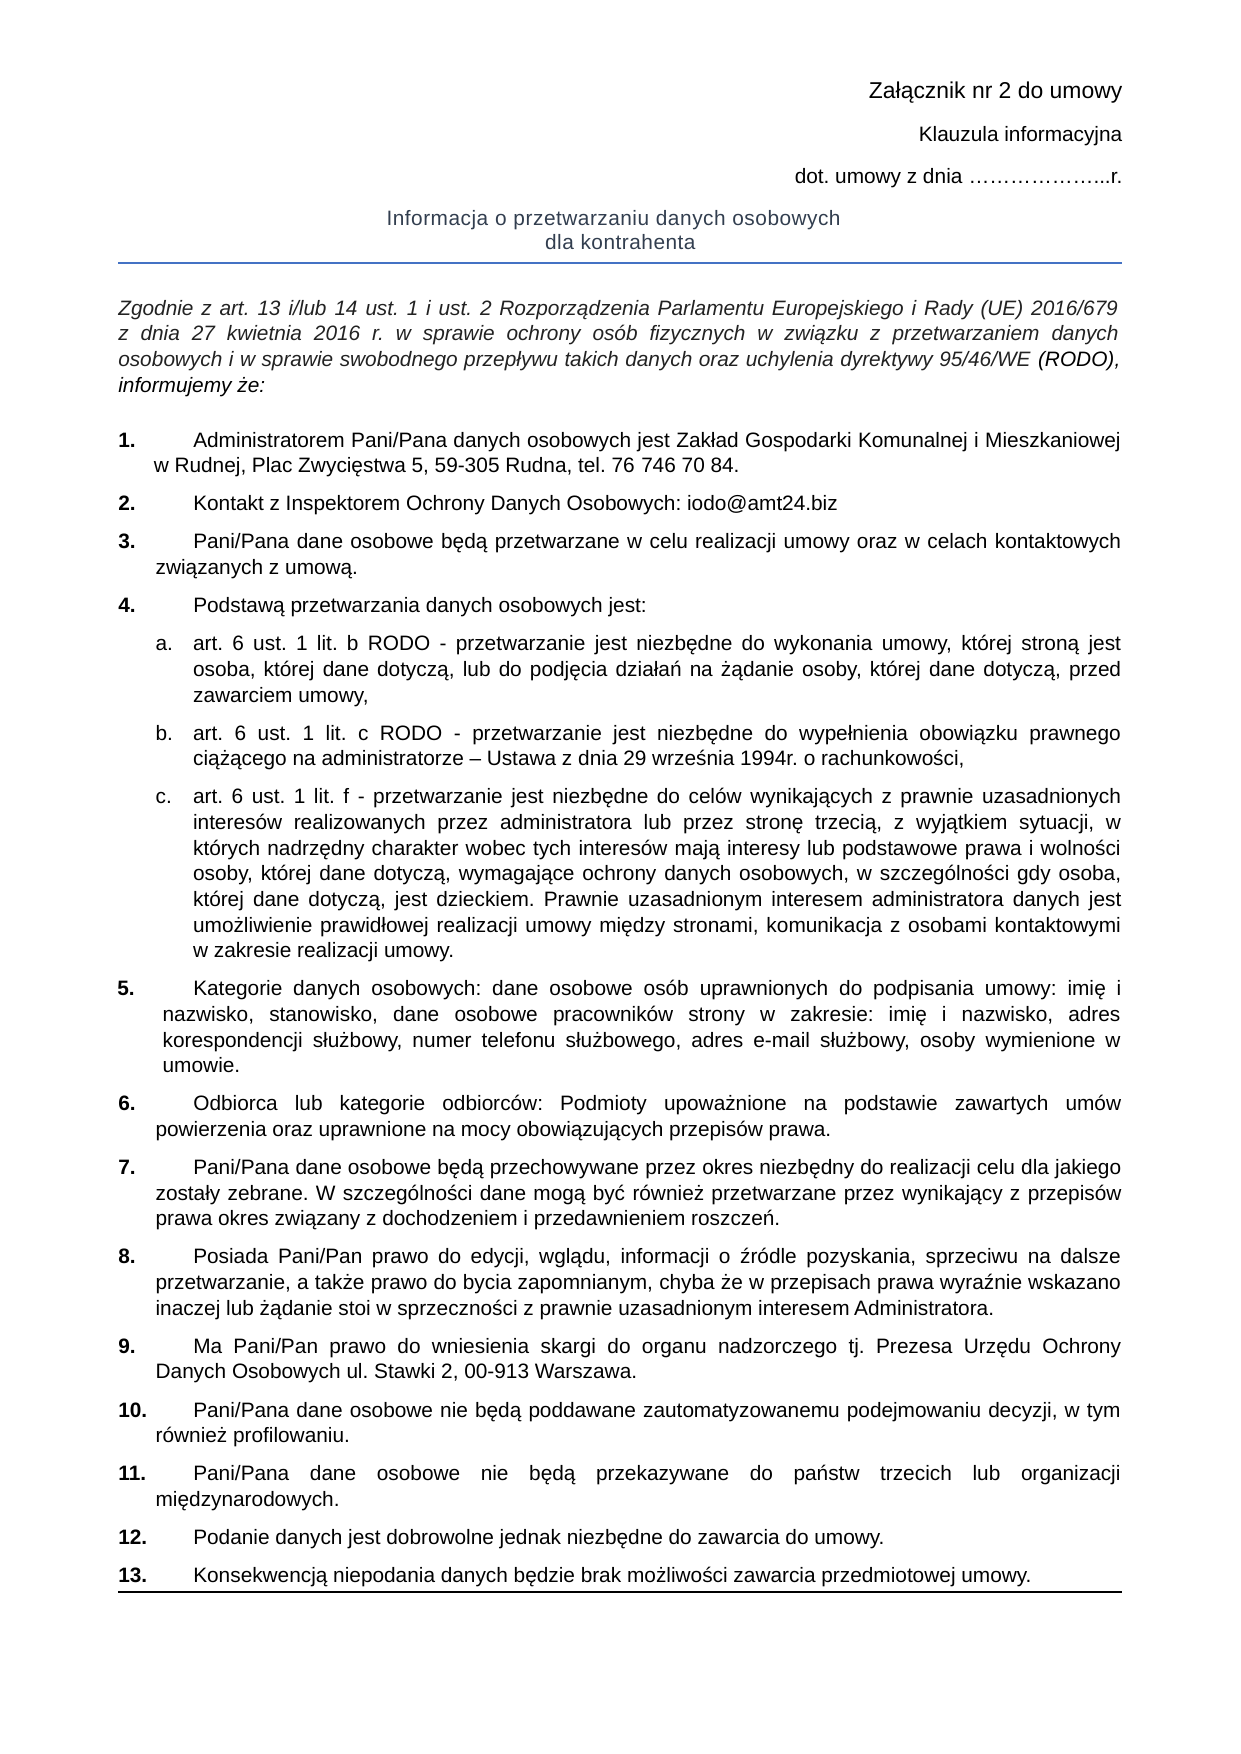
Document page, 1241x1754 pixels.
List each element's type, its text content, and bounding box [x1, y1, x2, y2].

list art. 6 ust. 1 lit. f - przetwarzanie jest niezbędne do celów wynikających z prawnie uzasadnionych interesów realizowanych przez administratora lub przez stronę trzecią, z wyjątkiem sytuacji, w których nadrzędny charakter wobec tych interesów mają interesy lub podstawowe prawa i wolności osoby, której dane dotyczą, wymagające ochrony danych osobowych, w szczególności gdy osoba, której dane dotyczą, jest dzieckiem. Prawnie uzasadnionym interesem administratora danych jest umożliwienie prawidłowej realizacji umowy między stronami, komunikacja z osobami kontaktowymi w zakresie realizacji umowy. [155, 784, 1122, 962]
list art. 6 ust. 1 lit. c RODO - przetwarzanie jest niezbędne do wypełnienia obowiązku prawnego ciążącego na administratorze – Ustawa z dnia 29 września 1994r. o rachunkowości, [155, 721, 1122, 770]
text Zgodnie z art. 13 i/lub 14 ust. 1 i ust. 2 Rozporządzenia Parlamentu Europejskiego i Rady (UE) 2016/679 z dnia 27 kwietnia 2016 r. w sprawie ochrony osób fizycznych w związku z przetwarzaniem danych osobowych i w sprawie swobodnego przepływu takich danych oraz uchylenia dyrektywy 95/46/WE (RODO), informujemy że: [118, 296, 1122, 396]
list Podanie danych jest dobrowolne jednak niezbędne do zawarcia do umowy. [118, 1525, 1122, 1549]
list Konsekwencją niepodania danych będzie brak możliwości zawarcia przedmiotowej umowy. [118, 1563, 1122, 1591]
list Pani/Pana dane osobowe nie będą poddawane zautomatyzowanemu podejmowaniu decyzji, w tym również profilowaniu. [118, 1397, 1122, 1447]
title Informacja o przetwarzaniu danych osobowych [118, 206, 1122, 230]
title dla kontrahenta [118, 230, 1122, 262]
list art. 6 ust. 1 lit. b RODO - przetwarzanie jest niezbędne do wykonania umowy, której stroną jest osoba, której dane dotyczą, lub do podjęcia działań na żądanie osoby, której dane dotyczą, przed zawarciem umowy, [155, 631, 1122, 706]
list Kontakt z Inspektorem Ochrony Danych Osobowych: iodo@amt24.biz [118, 491, 1122, 515]
list Pani/Pana dane osobowe będą przechowywane przez okres niezbędny do realizacji celu dla jakiego zostały zebrane. W szczególności dane mogą być również przetwarzane przez wynikający z przepisów prawa okres związany z dochodzeniem i przedawnieniem roszczeń. [118, 1155, 1122, 1230]
list Pani/Pana dane osobowe będą przetwarzane w celu realizacji umowy oraz w celach kontaktowych związanych z umową. [118, 529, 1122, 579]
text Załącznik nr 2 do umowy [118, 77, 1122, 103]
list Administratorem Pani/Pana danych osobowych jest Zakład Gospodarki Komunalnej i Mieszkaniowej w Rudnej, Plac Zwycięstwa 5, 59-305 Rudna, tel. 76 746 70 84. [118, 427, 1122, 477]
text Klauzula informacyjna [118, 121, 1122, 145]
list Posiada Pani/Pan prawo do edycji, wglądu, informacji o źródle pozyskania, sprzeciwu na dalsze przetwarzanie, a także prawo do bycia zapomnianym, chyba że w przepisach prawa wyraźnie wskazano inaczej lub żądanie stoi w sprzeczności z prawnie uzasadnionym interesem Administratora. [118, 1244, 1122, 1319]
list Podstawą przetwarzania danych osobowych jest: [118, 593, 1122, 617]
list Ma Pani/Pan prawo do wniesienia skargi do organu nadzorczego tj. Prezesa Urzędu Ochrony Danych Osobowych ul. Stawki 2, 00-913 Warszawa. [118, 1334, 1122, 1383]
list Kategorie danych osobowych: dane osobowe osób uprawnionych do podpisania umowy: imię i nazwisko, stanowisko, dane osobowe pracowników strony w zakresie: imię i nazwisko, adres korespondencji służbowy, numer telefonu służbowego, adres e-mail służbowy, osoby wymienione w umowie. [117, 976, 1122, 1077]
text dot. umowy z dnia ………………...r. [118, 164, 1122, 188]
list Pani/Pana dane osobowe nie będą przekazywane do państw trzecich lub organizacji międzynarodowych. [118, 1461, 1122, 1511]
list Odbiorca lub kategorie odbiorców: Podmioty upoważnione na podstawie zawartych umów powierzenia oraz uprawnione na mocy obowiązujących przepisów prawa. [118, 1091, 1122, 1141]
